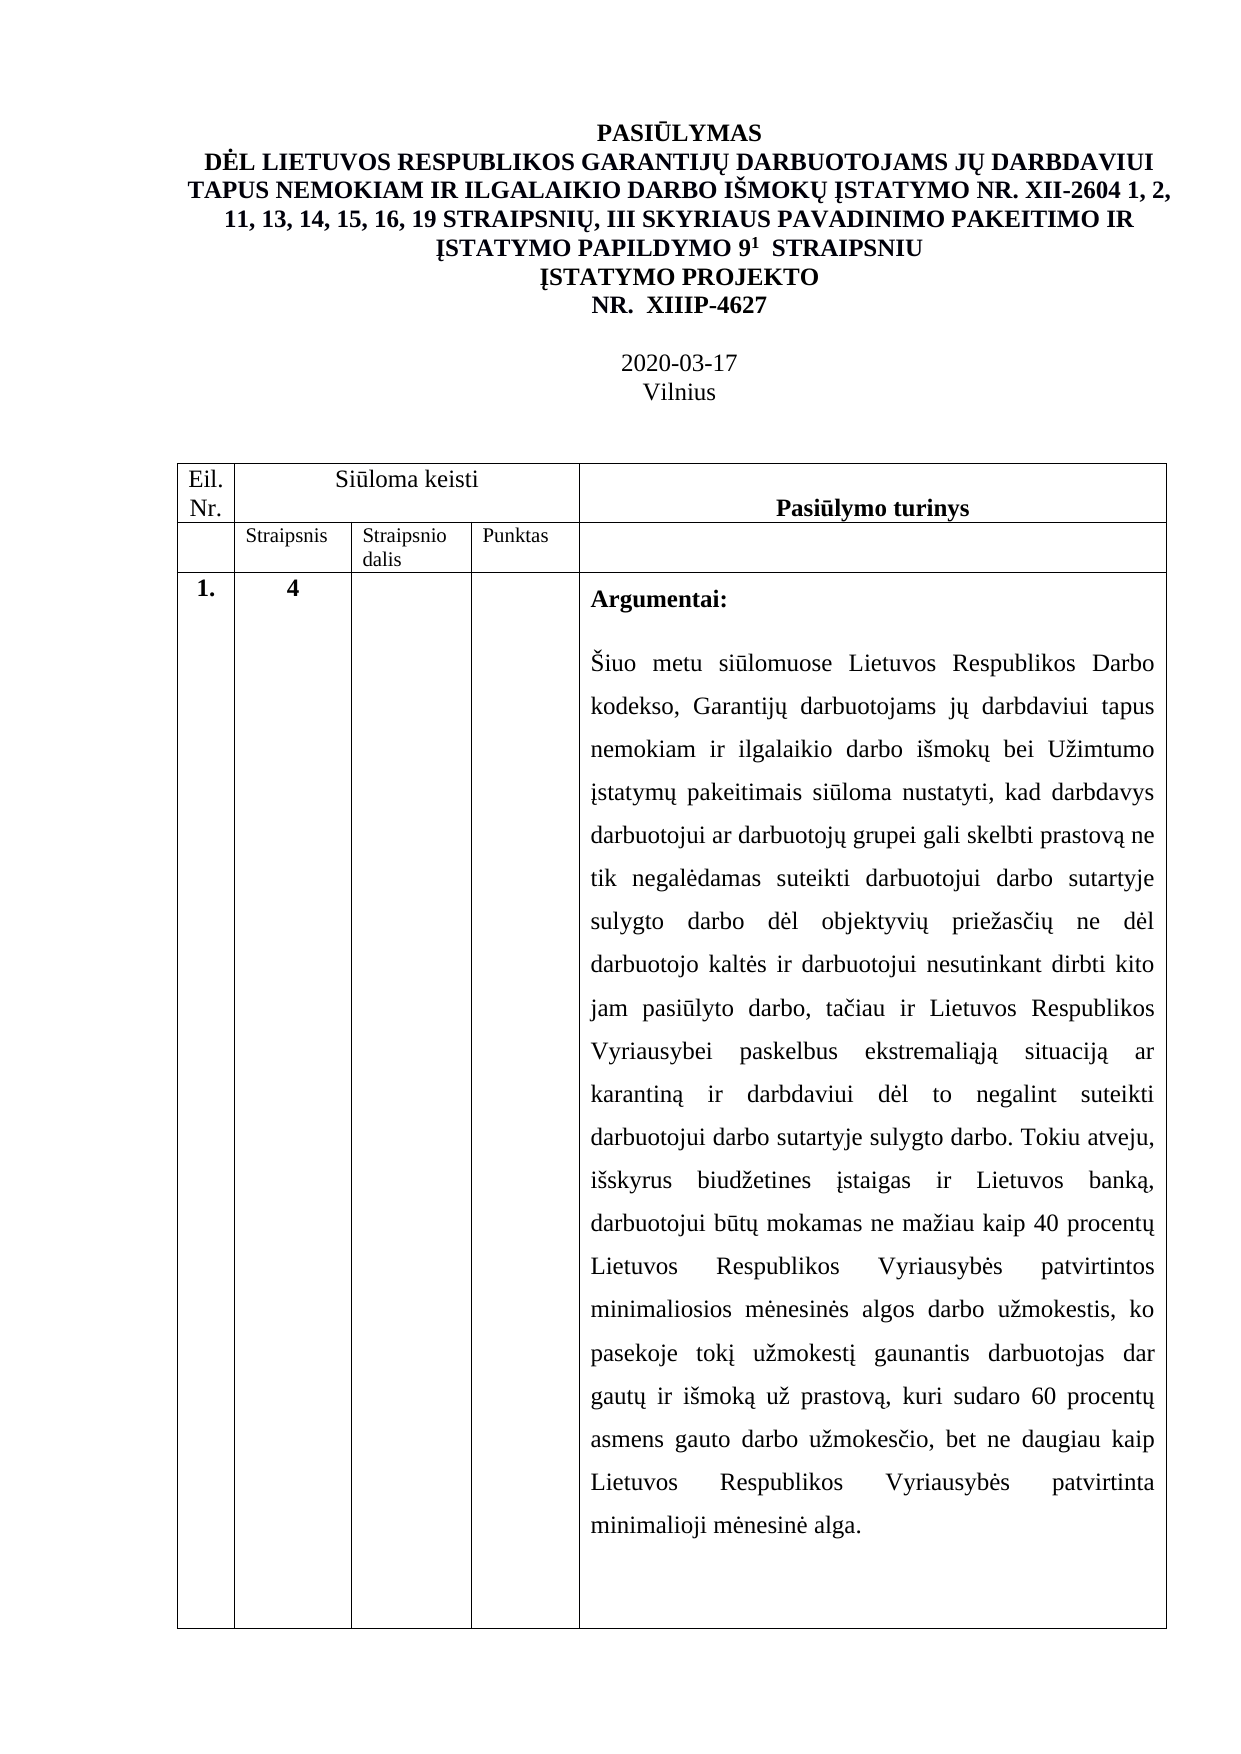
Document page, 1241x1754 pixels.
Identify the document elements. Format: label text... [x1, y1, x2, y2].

table_cell Straipsnio dalis [352, 523, 471, 572]
text 2020-03-17 [177, 348, 1181, 377]
text DĖL LIETUVOS RESPUBLIKOS GARANTIJŲ DARBUOTOJAMS JŲ DARBDAVIUI TAPUS NEMOKIAM IR ILGALAIKIO DARBO IŠMOKŲ ĮSTATYMO NR. XII-2604 1, 2, 11, 13, 14, 15, 16, 19 STRAIPSNIŲ, III SKYRIAUS PAVADINIMO PAKEITIMO IR ĮSTATYMO PAPILDYMO 91 STRAIPSNIU [177, 147, 1181, 262]
text Vilnius [177, 377, 1181, 406]
table_header Eil. Nr. [178, 464, 234, 522]
table_cell Straipsnis [235, 523, 351, 572]
table_header Siūloma keisti [235, 464, 579, 522]
table_cell Argumentai: Šiuo metu siūlomuose Lietuvos Respublikos Darbo kodekso, Garantijų darbuotojams jų darbdaviui tapus nemokiam ir ilgalaikio darbo išmokų bei Užimtumo įstatymų pakeitimais siūloma nustatyti, kad darbdavys darbuotojui ar darbuotojų grupei gali skelbti prastovą ne tik negalėdamas suteikti darbuotojui darbo sutartyje sulygto darbo dėl objektyvių priežasčių ne dėl darbuotojo kaltės ir darbuotojui nesutinkant dirbti kito jam pasiūlyto darbo, tačiau ir Lietuvos Respublikos Vyriausybei paskelbus ekstremaliąją situaciją ar karantiną ir darbdaviui dėl to negalint suteikti darbuotojui darbo sutartyje sulygto darbo. Tokiu atveju, išskyrus biudžetines įstaigas ir Lietuvos banką, darbuotojui būtų mokamas ne mažiau kaip 40 procentų Lietuvos Respublikos Vyriausybės patvirtintos minimaliosios mėnesinės algos darbo užmokestis, ko pasekoje tokį užmokestį gaunantis darbuotojas dar gautų ir išmoką už prastovą, kuri sudaro 60 procentų asmens gauto darbo užmokesčio, bet ne daugiau kaip Lietuvos Respublikos Vyriausybės patvirtinta minimalioji mėnesinė alga. [580, 573, 1166, 1627]
text ĮSTATYMO PROJEKTO [177, 262, 1181, 291]
table_header Pasiūlymo turinys [580, 464, 1166, 522]
table_cell [352, 573, 471, 1627]
text NR. XIIIP-4627 [177, 291, 1181, 319]
table_cell 4 [235, 573, 351, 1627]
table_cell [178, 523, 234, 572]
table_cell [472, 573, 579, 1627]
table_cell Punktas [472, 523, 579, 572]
text PASIŪLYMAS [177, 118, 1181, 147]
table_cell [580, 523, 1166, 572]
table_cell 1. [178, 573, 234, 1627]
